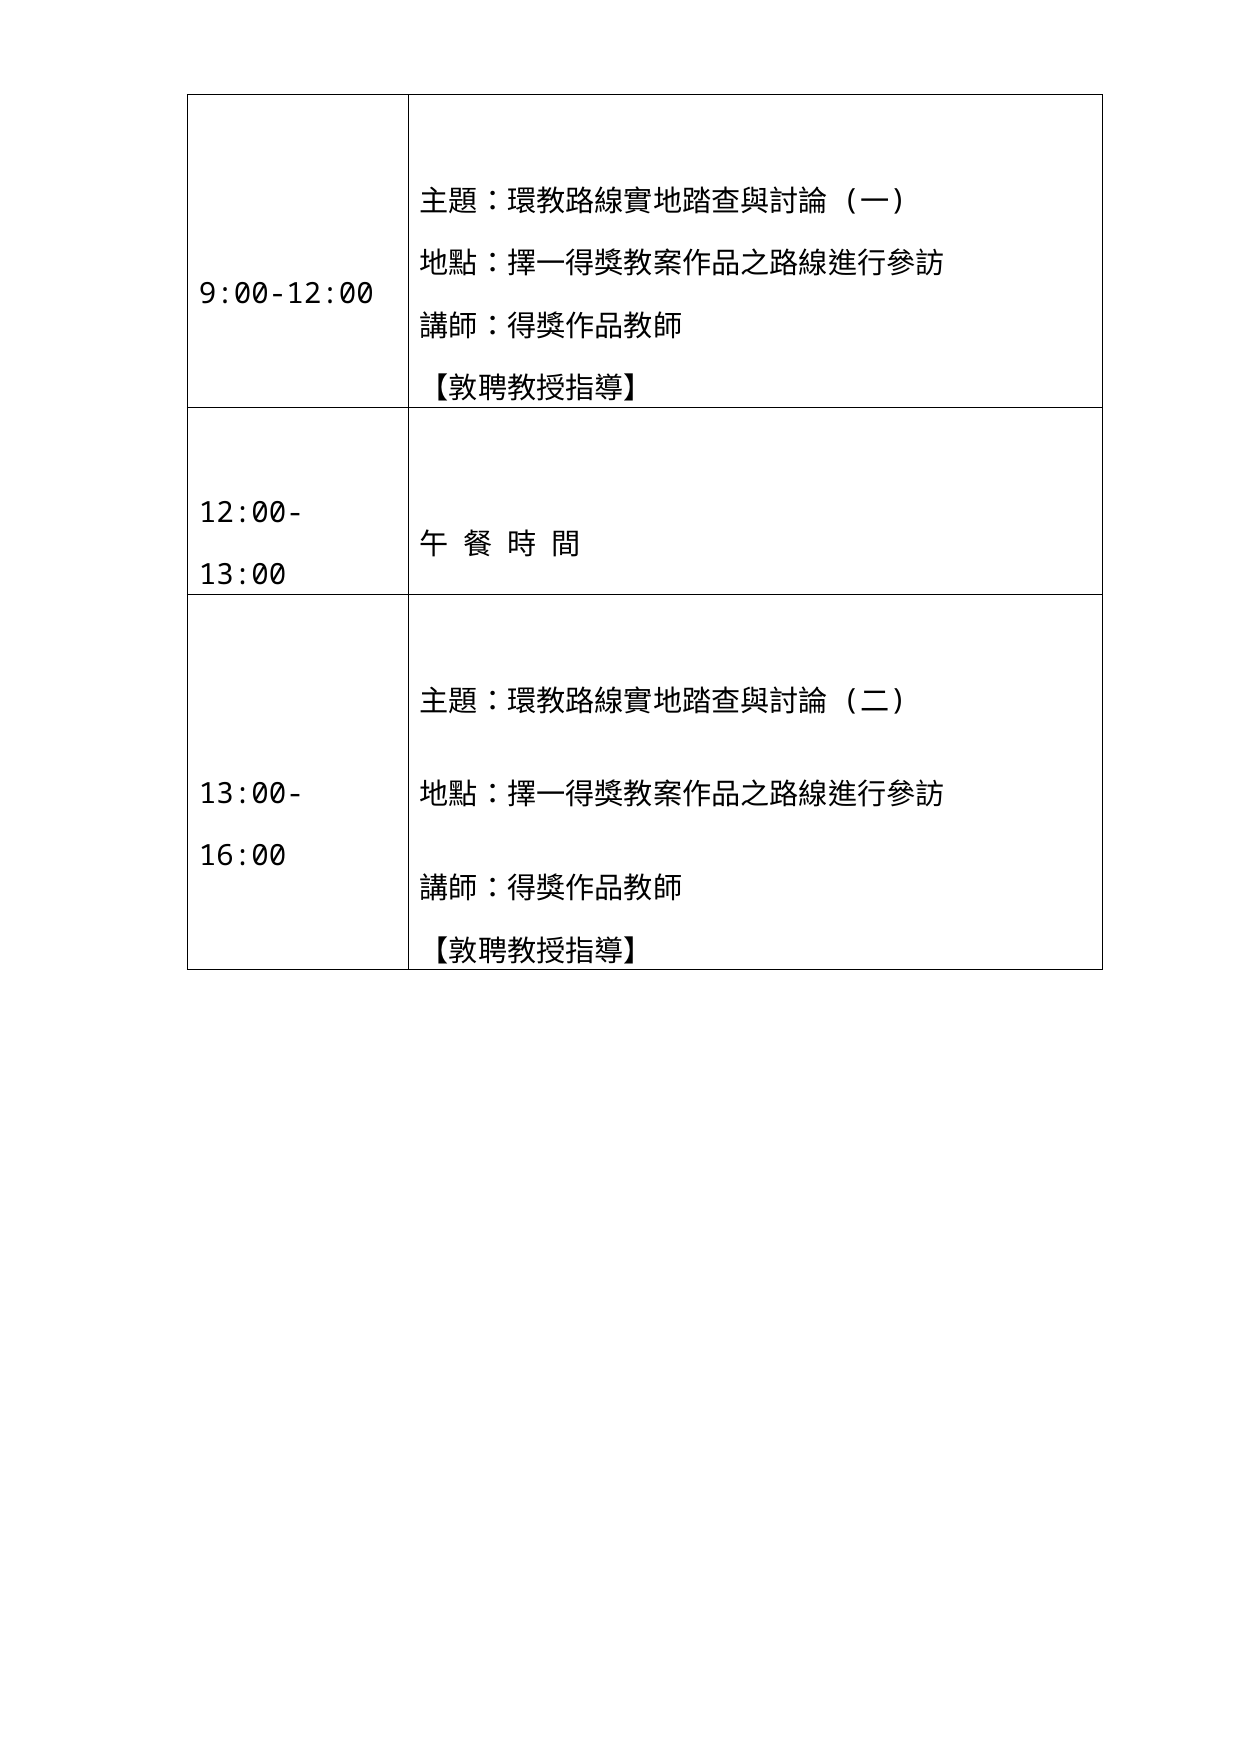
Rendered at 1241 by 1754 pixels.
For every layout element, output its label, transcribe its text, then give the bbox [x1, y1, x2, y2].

table_cell 主題：環教路線實地踏查與討論 (一) 地點：擇一得獎教案作品之路線進行參訪 講師：得獎作品教師 【敦聘教授指導】 [409, 95, 1102, 407]
table_cell 13:00-16:00 [188, 595, 408, 969]
table_cell 12:00-13:00 [188, 408, 408, 594]
table_cell 主題：環教路線實地踏查與討論 (二) 地點：擇一得獎教案作品之路線進行參訪 講師：得獎作品教師 【敦聘教授指導】 [409, 595, 1102, 969]
table_cell 9:00-12:00 [188, 95, 408, 407]
table_cell 午 餐 時 間 [409, 408, 1102, 594]
